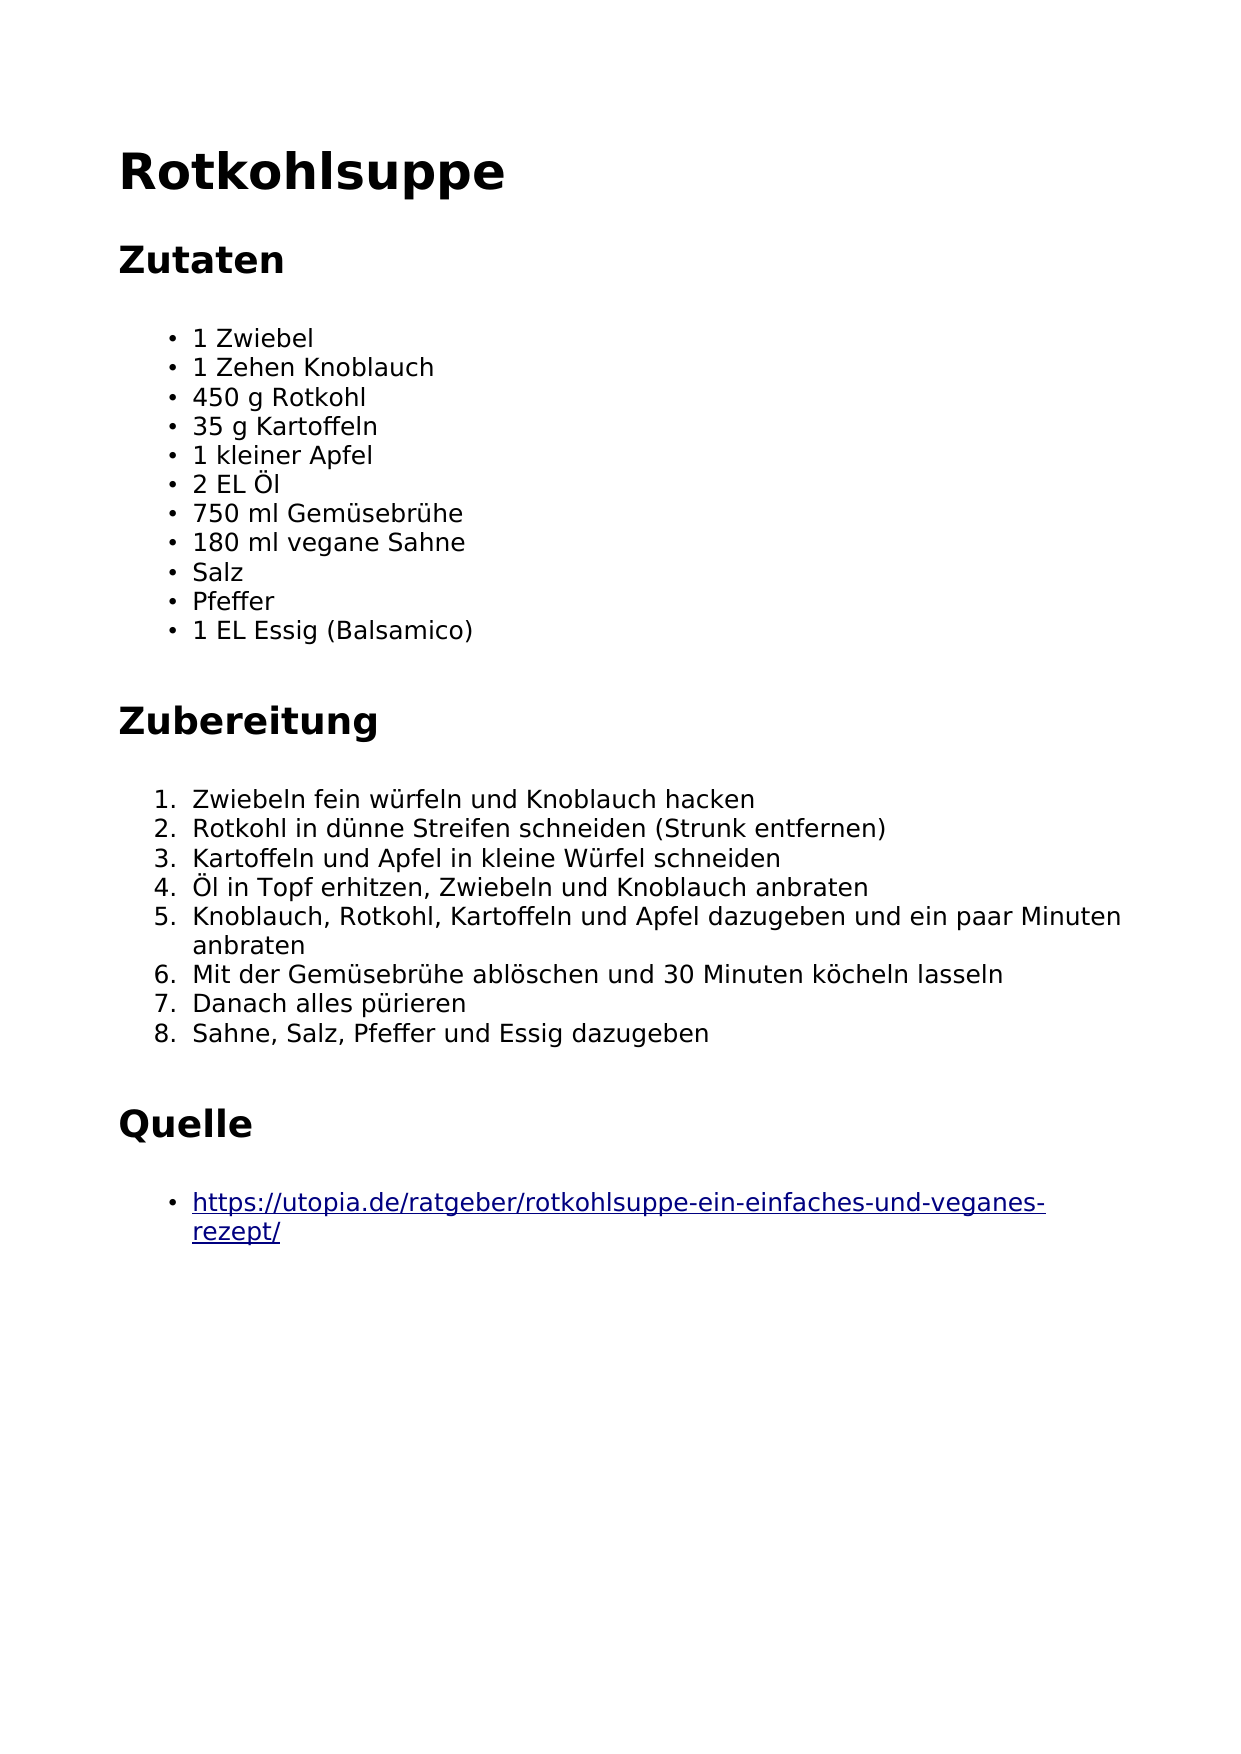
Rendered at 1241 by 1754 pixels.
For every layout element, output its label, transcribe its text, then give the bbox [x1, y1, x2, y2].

list Pfeffer [177, 587, 1122, 616]
list 1 kleiner Apfel [177, 441, 1122, 470]
list 1 Zehen Knoblauch [177, 354, 1122, 383]
list Kartoffeln und Apfel in kleine Würfel schneiden [177, 844, 1122, 873]
list Danach alles pürieren [177, 989, 1122, 1019]
list Öl in Topf erhitzen, Zwiebeln und Knoblauch anbraten [177, 873, 1122, 902]
list 180 ml vegane Sahne [177, 529, 1122, 558]
list Knoblauch, Rotkohl, Kartoffeln und Apfel dazugeben und ein paar Minuten anbraten [177, 902, 1122, 960]
list Rotkohl in dünne Streifen schneiden (Strunk entfernen) [177, 814, 1122, 844]
list 450 g Rotkohl [177, 383, 1122, 412]
list 750 ml Gemüsebrühe [177, 499, 1122, 529]
subtitle Zubereitung [118, 700, 1122, 743]
subtitle Quelle [118, 1102, 1122, 1146]
list Mit der Gemüsebrühe ablöschen und 30 Minuten köcheln lasseln [177, 960, 1122, 989]
list https://utopia.de/ratgeber/rotkohlsuppe-ein-einfaches-und-veganes-rezept/ [177, 1188, 1122, 1246]
list Zwiebeln fein würfeln und Knoblauch hacken [177, 785, 1122, 814]
list Salz [177, 558, 1122, 587]
subtitle Rotkohlsuppe [118, 143, 1122, 201]
list Sahne, Salz, Pfeffer und Essig dazugeben [177, 1019, 1122, 1048]
list 35 g Kartoffeln [177, 412, 1122, 441]
subtitle Zutaten [118, 239, 1122, 282]
list 1 Zwiebel [177, 324, 1122, 354]
list 1 EL Essig (Balsamico) [177, 616, 1122, 645]
list 2 EL Öl [177, 470, 1122, 499]
